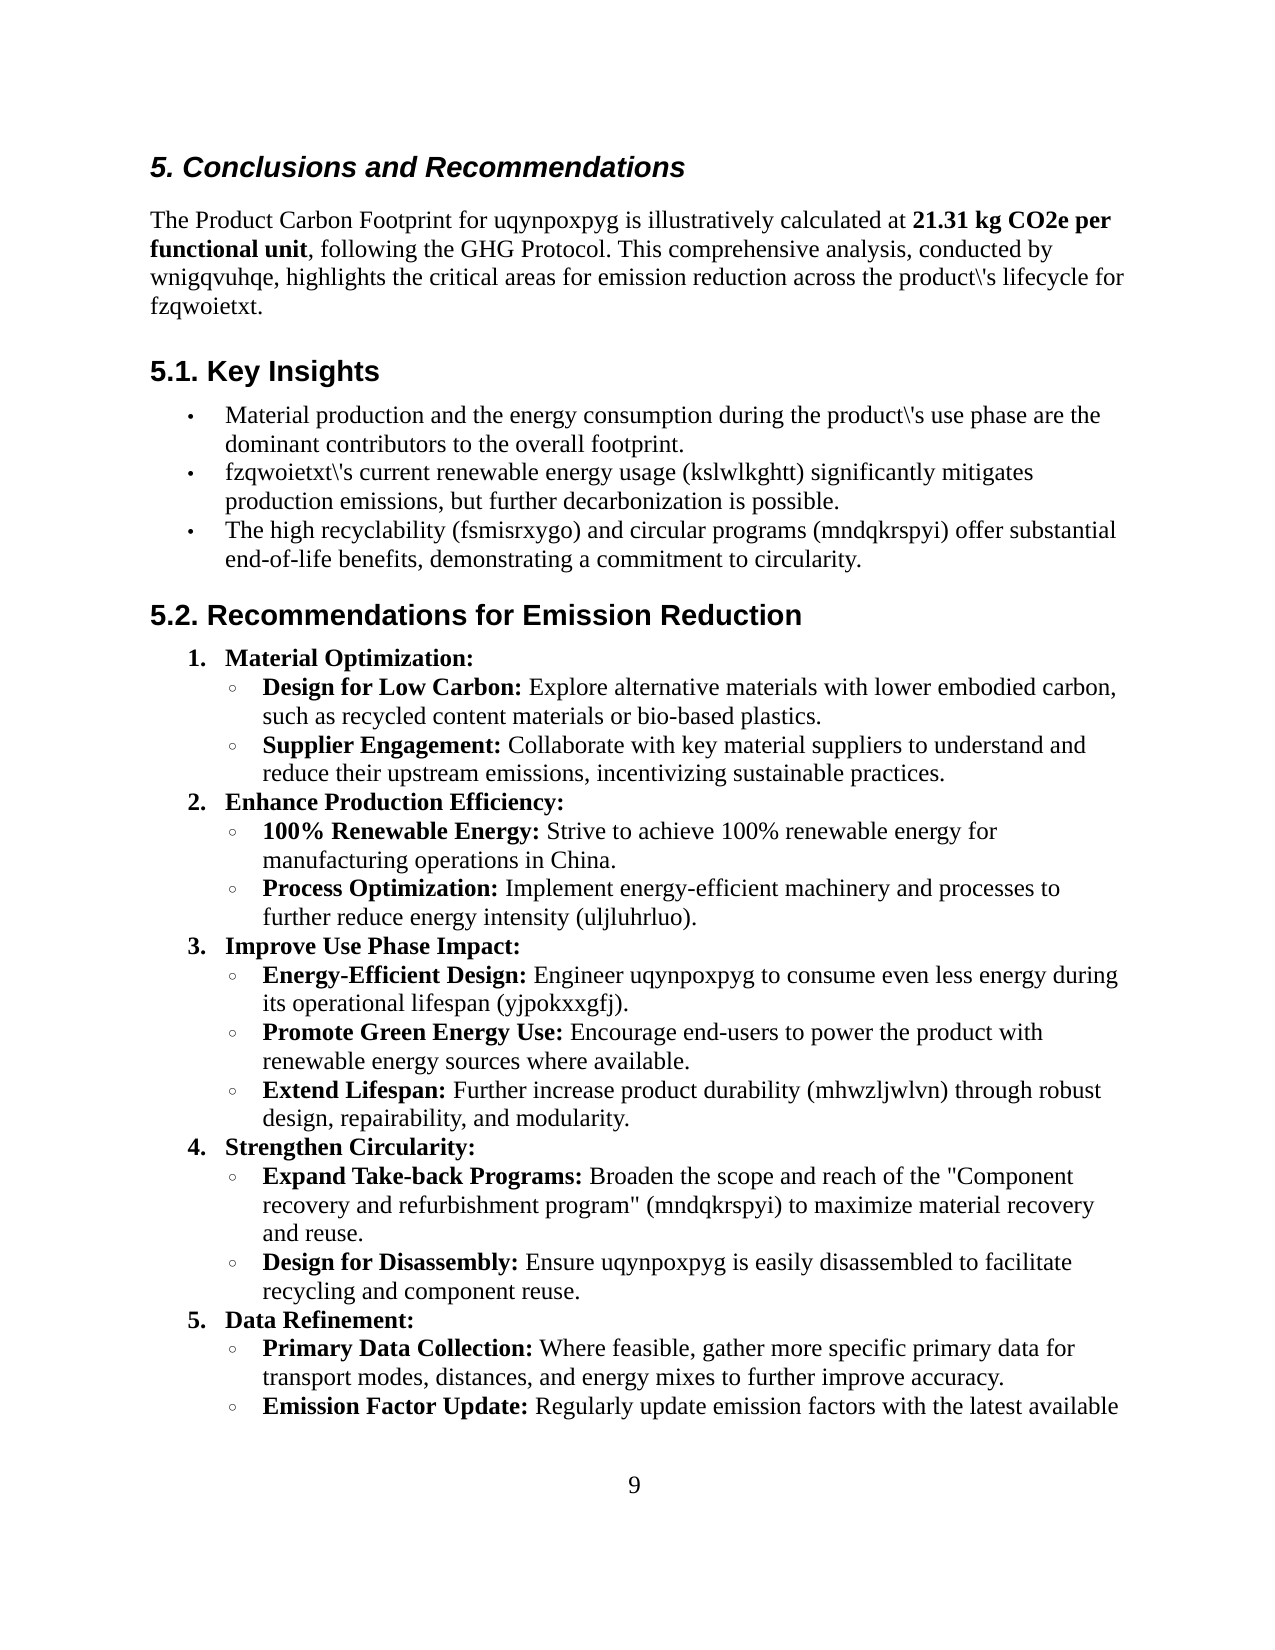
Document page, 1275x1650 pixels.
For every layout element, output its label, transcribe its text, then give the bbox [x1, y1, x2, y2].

list Material production and the energy consumption during the product\'s use phase are the dominant contributors to the overall footprint. [187, 400, 1125, 457]
list Primary Data Collection: Where feasible, gather more specific primary data for transport modes, distances, and energy mixes to further improve accuracy. [225, 1333, 1125, 1391]
list Strengthen Circularity: [187, 1132, 1125, 1161]
list Design for Disassembly: Ensure uqynpoxpyg is easily disassembled to facilitate recycling and component reuse. [225, 1247, 1125, 1305]
list Promote Green Energy Use: Encourage end-users to power the product with renewable energy sources where available. [225, 1017, 1125, 1075]
list Supplier Engagement: Collaborate with key material suppliers to understand and reduce their upstream emissions, incentivizing sustainable practices. [225, 730, 1125, 787]
list Improve Use Phase Impact: [187, 931, 1125, 960]
text The Product Carbon Footprint for uqynpoxpyg is illustratively calculated at 21.31 kg CO2e per functional unit, following the GHG Protocol. This comprehensive analysis, conducted by wnigqvuhqe, highlights the critical areas for emission reduction across the product\'s lifecycle for fzqwoietxt. [150, 205, 1125, 320]
list Data Refinement: [187, 1305, 1125, 1333]
list Enhance Production Efficiency: [187, 787, 1125, 816]
subtitle 5.1. Key Insights [150, 354, 1125, 387]
list Extend Lifespan: Further increase product durability (mhwzljwlvn) through robust design, repairability, and modularity. [225, 1075, 1125, 1132]
subtitle 5.2. Recommendations for Emission Reduction [150, 597, 1125, 631]
list Expand Take-back Programs: Broaden the scope and reach of the "Component recovery and refurbishment program" (mndqkrspyi) to maximize material recovery and reuse. [225, 1161, 1125, 1247]
list fzqwoietxt\'s current renewable energy usage (kslwlkghtt) significantly mitigates production emissions, but further decarbonization is possible. [187, 457, 1125, 515]
list The high recyclability (fsmisrxygo) and circular programs (mndqkrspyi) offer substantial end-of-life benefits, demonstrating a commitment to circularity. [187, 515, 1125, 572]
list Energy-Efficient Design: Engineer uqynpoxpyg to consume even less energy during its operational lifespan (yjpokxxgfj). [225, 960, 1125, 1017]
list Process Optimization: Implement energy-efficient machinery and processes to further reduce energy intensity (uljluhrluo). [225, 873, 1125, 931]
list Emission Factor Update: Regularly update emission factors with the latest available [225, 1391, 1125, 1420]
list 100% Renewable Energy: Strive to achieve 100% renewable energy for manufacturing operations in China. [225, 816, 1125, 873]
list Design for Low Carbon: Explore alternative materials with lower embodied carbon, such as recycled content materials or bio-based plastics. [225, 672, 1125, 730]
subtitle 5. Conclusions and Recommendations [150, 150, 1125, 183]
list Material Optimization: [187, 643, 1125, 672]
